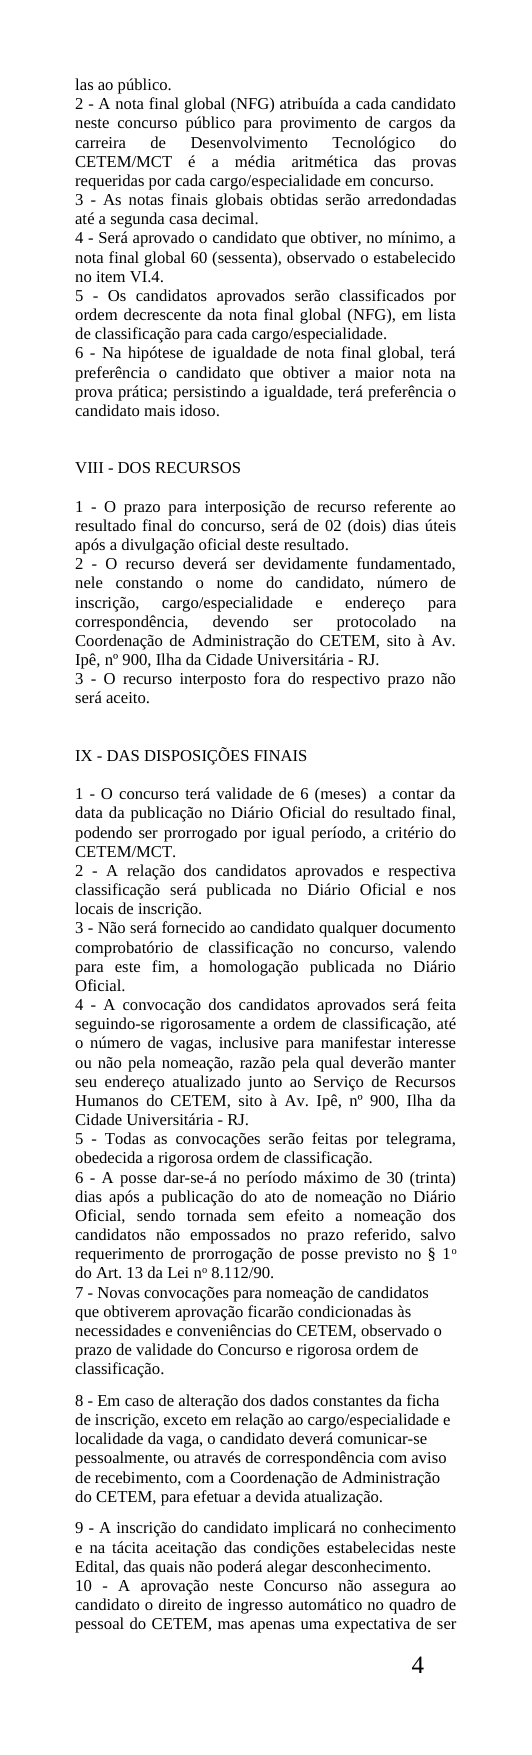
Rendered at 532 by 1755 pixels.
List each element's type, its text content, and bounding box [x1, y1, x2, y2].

text 5 - Todas as convocações serão feitas por telegrama, obedecida a rigorosa ordem de classificação. [75, 1129, 457, 1167]
text 7 - Novas convocações para nomeação de candidatos que obtiverem aprovação ficarão condicionadas às necessidades e conveniências do CETEM, observado o prazo de validade do Concurso e rigorosa ordem de classificação. [75, 1282, 457, 1378]
text VIII - DOS RECURSOS [75, 458, 457, 477]
text las ao público. [75, 75, 457, 94]
text 2 - A nota final global (NFG) atribuída a cada candidato neste concurso público para provimento de cargos da carreira de Desenvolvimento Tecnológico do CETEM/MCT é a média aritmética das provas requeridas por cada cargo/especialidade em concurso. [75, 94, 457, 190]
text 1 - O prazo para interposição de recurso referente ao resultado final do concurso, será de 02 (dois) dias úteis após a divulgação oficial deste resultado. [75, 497, 457, 554]
text 2 - O recurso deverá ser devidamente fundamentado, nele constando o nome do candidato, número de inscrição, cargo/especialidade e endereço para correspondência, devendo ser protocolado na Coordenação de Administração do CETEM, sito à Av. Ipê, nº 900, Ilha da Cidade Universitária - RJ. [75, 554, 457, 669]
text 2 - A relação dos candidatos aprovados e respectiva classificação será publicada no Diário Oficial e nos locais de inscrição. [75, 861, 457, 918]
text 3 - O recurso interposto fora do respectivo prazo não será aceito. [75, 669, 457, 707]
text 10 - A aprovação neste Concurso não assegura ao candidato o direito de ingresso automático no quadro de pessoal do CETEM, mas apenas uma expectativa de ser [75, 1576, 457, 1633]
text 6 - A posse dar-se-á no período máximo de 30 (trinta) dias após a publicação do ato de nomeação no Diário Oficial, sendo tornada sem efeito a nomeação dos candidatos não empossados no prazo referido, salvo requerimento de prorrogação de posse previsto no § 1o do Art. 13 da Lei no 8.112/90. [75, 1167, 457, 1282]
text 3 - Não será fornecido ao candidato qualquer documento comprobatório de classificação no concurso, valendo para este fim, a homologação publicada no Diário Oficial. [75, 918, 457, 995]
text 1 - O concurso terá validade de 6 (meses) a contar da data da publicação no Diário Oficial do resultado final, podendo ser prorrogado por igual período, a critério do CETEM/MCT. [75, 784, 457, 861]
text 3 - As notas finais globais obtidas serão arredondadas até a segunda casa decimal. [75, 190, 457, 228]
text 5 - Os candidatos aprovados serão classificados por ordem decrescente da nota final global (NFG), em lista de classificação para cada cargo/especialidade. [75, 286, 457, 343]
text 9 - A inscrição do candidato implicará no conhecimento e na tácita aceitação das condições estabelecidas neste Edital, das quais não poderá alegar desconhecimento. [75, 1518, 457, 1576]
text 4 - A convocação dos candidatos aprovados será feita seguindo-se rigorosamente a ordem de classificação, até o número de vagas, inclusive para manifestar interesse ou não pela nomeação, razão pela qual deverão manter seu endereço atualizado junto ao Serviço de Recursos Humanos do CETEM, sito à Av. Ipê, nº 900, Ilha da Cidade Universitária - RJ. [75, 995, 457, 1129]
text 6 - Na hipótese de igualdade de nota final global, terá preferência o candidato que obtiver a maior nota na prova prática; persistindo a igualdade, terá preferência o candidato mais idoso. [75, 343, 457, 420]
text IX - DAS DISPOSIÇÕES FINAIS [75, 746, 457, 765]
text 4 - Será aprovado o candidato que obtiver, no mínimo, a nota final global 60 (sessenta), observado o estabelecido no item VI.4. [75, 228, 457, 286]
text 8 - Em caso de alteração dos dados constantes da ficha de inscrição, exceto em relação ao cargo/especialidade e localidade da vaga, o candidato deverá comunicar-se pessoalmente, ou através de correspondência com aviso de recebimento, com a Coordenação de Administração do CETEM, para efetuar a devida atualização. [75, 1391, 457, 1506]
